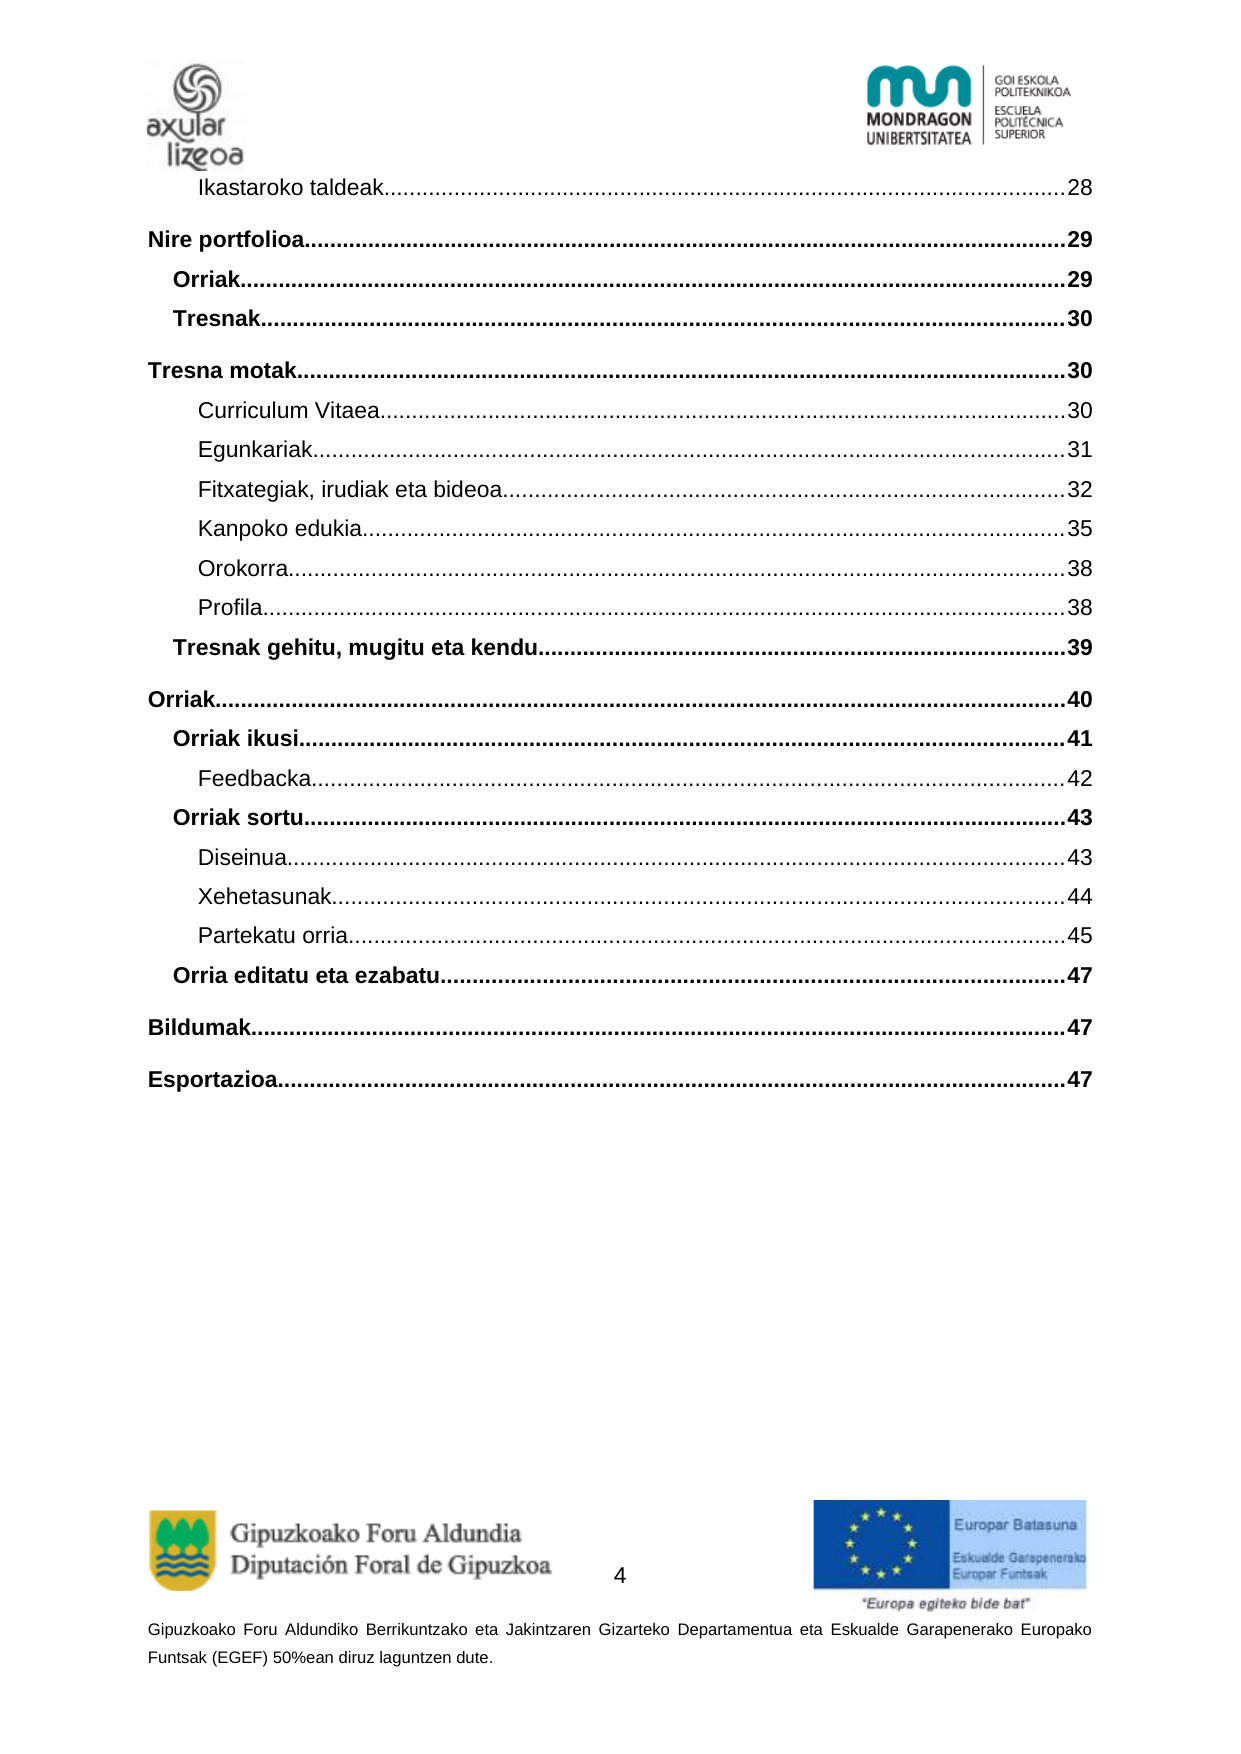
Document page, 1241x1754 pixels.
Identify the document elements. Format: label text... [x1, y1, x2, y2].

text Orriak 40 [148, 686, 1092, 712]
text Egunkariak 31 [198, 436, 1092, 462]
text Curriculum Vitaea 30 [198, 397, 1092, 423]
text Tresnak 30 [173, 305, 1092, 332]
text Xehetasunak 44 [198, 883, 1092, 909]
picture [813, 1500, 1087, 1615]
text Profila 38 [198, 594, 1092, 620]
text Tresna motak 30 [148, 357, 1092, 383]
text Feedbacka 42 [198, 764, 1092, 791]
text Diseinua 43 [198, 843, 1092, 870]
text Fitxategiak, irudiak eta bideoa 32 [198, 476, 1092, 502]
text Orriak ikusi 41 [173, 725, 1092, 751]
picture [148, 1509, 556, 1591]
text Bildumak 47 [148, 1014, 1092, 1040]
text Esportazioa 47 [148, 1066, 1092, 1092]
text Ikastaroko taldeak 28 [198, 174, 1092, 201]
text Orriak sortu 43 [173, 804, 1092, 830]
text Orriak 29 [173, 266, 1092, 292]
text Orokorra 38 [198, 554, 1092, 581]
text Tresnak gehitu, mugitu eta kendu 39 [173, 633, 1092, 660]
text Orria editatu eta ezabatu 47 [173, 962, 1092, 988]
picture [146, 61, 246, 171]
text Kanpoko edukia 35 [198, 515, 1092, 541]
text Nire portfolioa 29 [148, 226, 1092, 253]
picture [855, 65, 1087, 147]
text Partekatu orria 45 [198, 922, 1092, 949]
